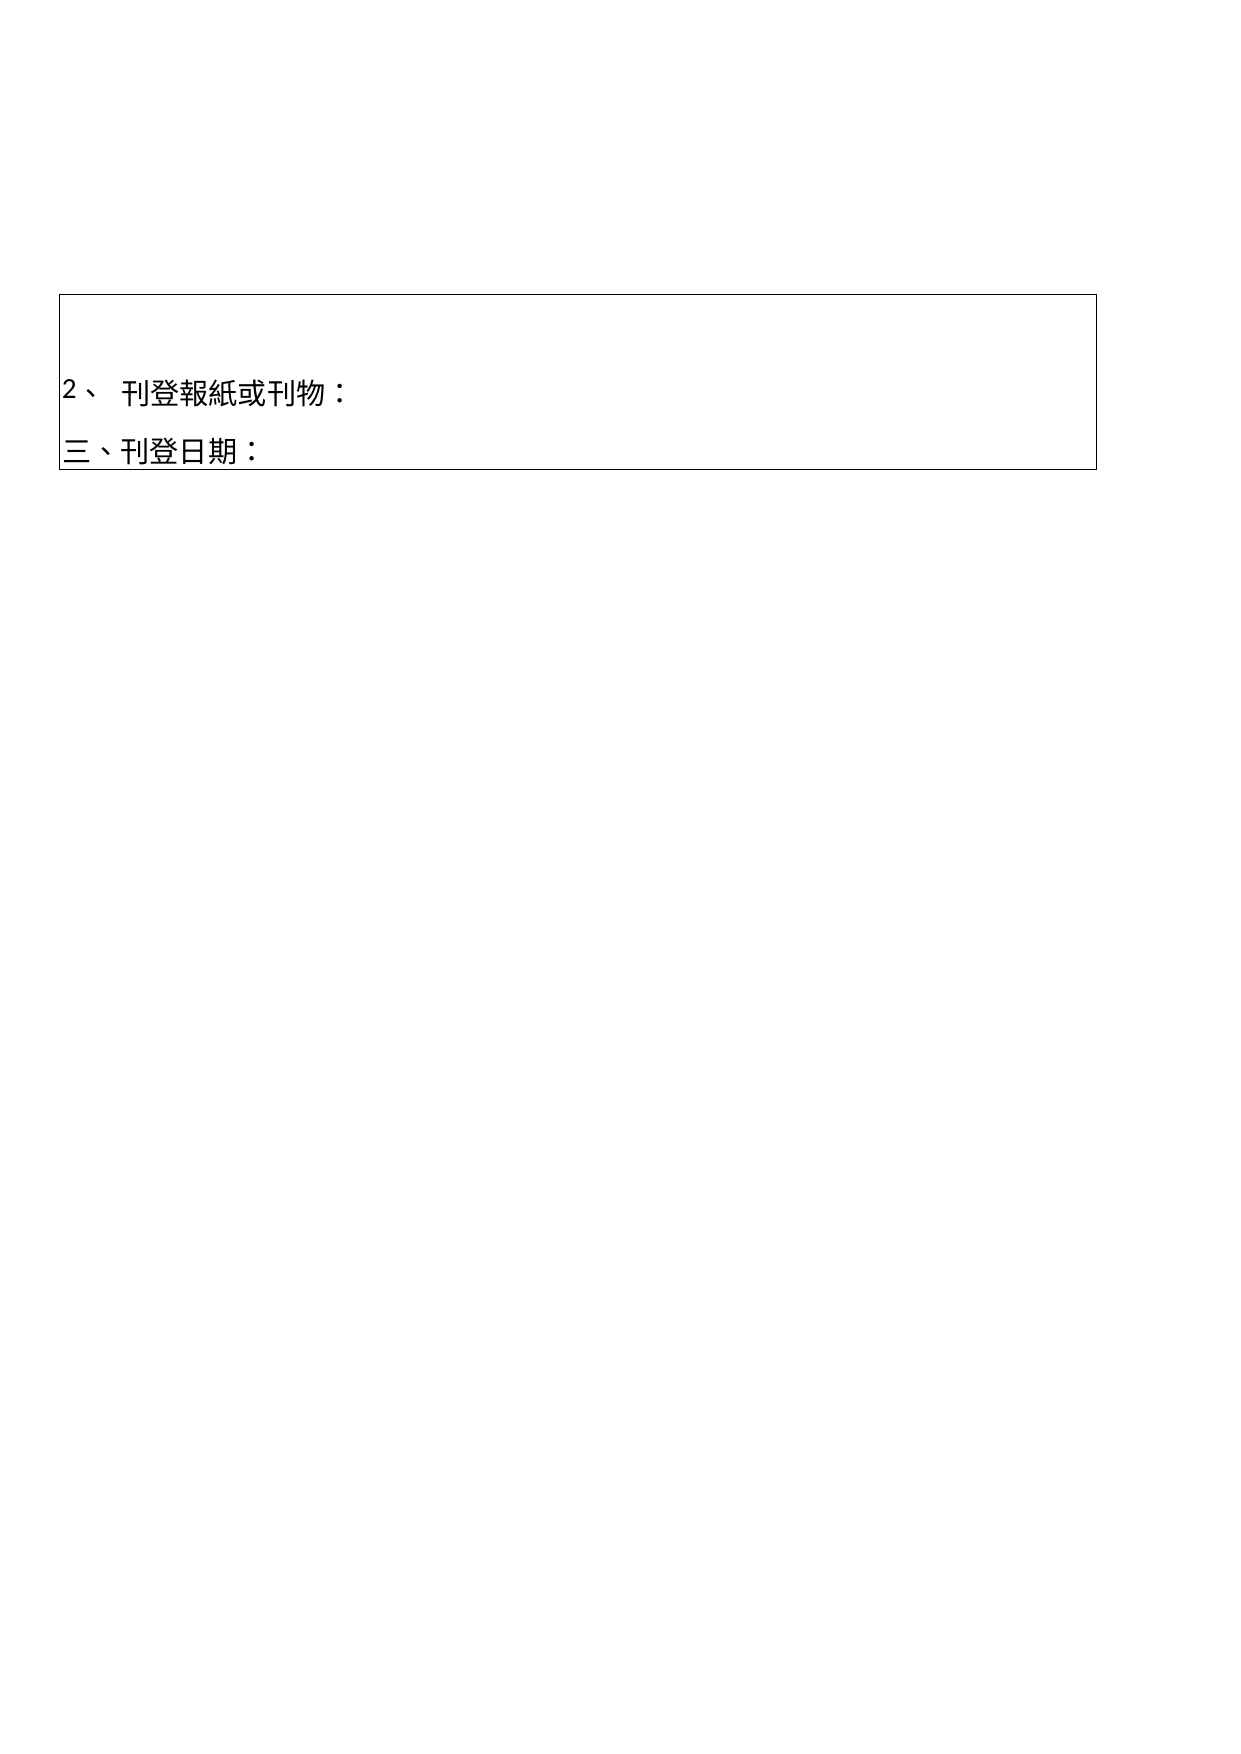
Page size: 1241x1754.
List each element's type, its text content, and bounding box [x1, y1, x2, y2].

table_cell 活動名稱： 刊登報紙或刊物： 三、刊登日期： [60, 295, 1096, 469]
